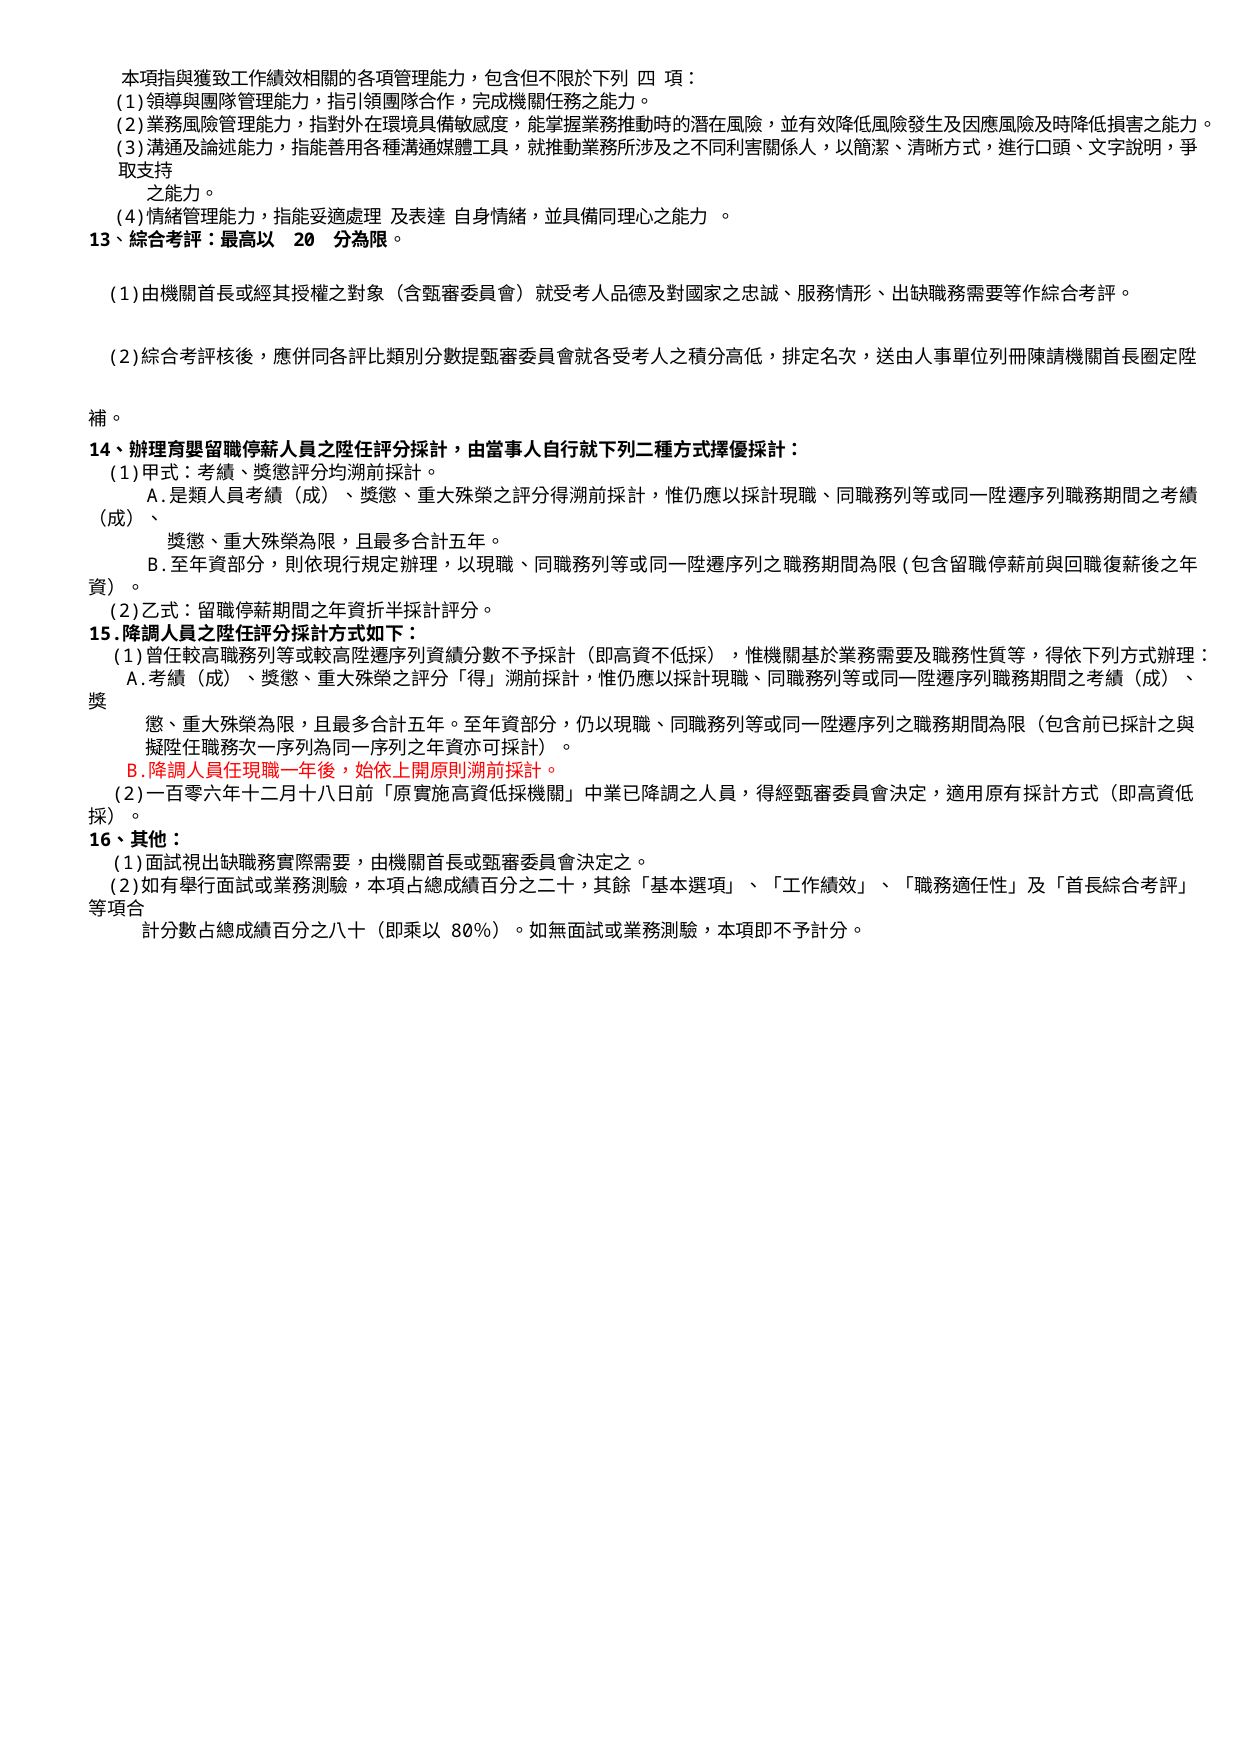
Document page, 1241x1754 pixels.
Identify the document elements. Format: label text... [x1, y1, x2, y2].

text B.至年資部分，則依現行規定辦理，以現職、同職務列等或同一陞遷序列之職務期間為限(包含留職停薪前與回職復薪後之年資）。 [89, 553, 1199, 599]
text (2)乙式：留職停薪期間之年資折半採計評分。 [89, 599, 1199, 622]
text 15.降調人員之陞任評分採計方式如下： [89, 622, 1199, 644]
text 擬陞任職務次一序列為同一序列之年資亦可採計）。 [89, 736, 1199, 759]
text (1)領導與團隊管理能力，指引領團隊合作，完成機關任務之能力。 [114, 90, 1199, 113]
text (2)一百零六年十二月十八日前「原實施高資低採機關」中業已降調之人員，得經甄審委員會決定，適用原有採計方式（即高資低採）。 [89, 782, 1199, 828]
text (4)情緒管理能力，指能妥適處理 及表達 自身情緒，並具備同理心之能力 。 [114, 205, 1199, 228]
text B.降調人員任現職一年後，始依上開原則溯前採計。 [89, 759, 1199, 782]
text (1)曾任較高職務列等或較高陞遷序列資績分數不予採計（即高資不低採），惟機關基於業務需要及職務性質等，得依下列方式辦理： [89, 644, 1199, 667]
text A.是類人員考績（成）、獎懲、重大殊榮之評分得溯前採計，惟仍應以採計現職、同職務列等或同一陞遷序列職務期間之考績（成）、 [89, 484, 1199, 530]
text 本項指與獲致工作績效相關的各項管理能力，包含但不限於下列 四 項： [89, 67, 1199, 90]
text (3)溝通及論述能力，指能善用各種溝通媒體工具，就推動業務所涉及之不同利害關係人，以簡潔、清晰方式，進行口頭、文字說明，爭取支持 [114, 136, 1199, 182]
text 之能力。 [114, 182, 1199, 205]
text 16、其他： [89, 828, 1199, 851]
text (2)如有舉行面試或業務測驗，本項占總成績百分之二十，其餘「基本選項」、「工作績效」、「職務適任性」及「首長綜合考評」等項合 [89, 874, 1199, 919]
text 獎懲、重大殊榮為限，且最多合計五年。 [89, 530, 1199, 553]
text A.考績（成）、獎懲、重大殊榮之評分「得」溯前採計，惟仍應以採計現職、同職務列等或同一陞遷序列職務期間之考績（成）、獎 [89, 667, 1199, 713]
text 懲、重大殊榮為限，且最多合計五年。至年資部分，仍以現職、同職務列等或同一陞遷序列之職務期間為限（包含前已採計之與 [89, 713, 1199, 736]
text 14、辦理育嬰留職停薪人員之陞任評分採計，由當事人自行就下列二種方式擇優採計： [89, 438, 1199, 461]
text (2)綜合考評核後，應併同各評比類別分數提甄審委員會就各受考人之積分高低，排定名次，送由人事單位列冊陳請機關首長圈定陞補。 [89, 313, 1199, 438]
text (1)面試視出缺職務實際需要，由機關首長或甄審委員會決定之。 [89, 851, 1199, 874]
text 計分數占總成績百分之八十（即乘以 80％）。如無面試或業務測驗，本項即不予計分。 [89, 919, 1199, 942]
text (1)由機關首長或經其授權之對象（含甄審委員會）就受考人品德及對國家之忠誠、服務情形、出缺職務需要等作綜合考評。 [89, 251, 1199, 313]
text 13、綜合考評：最高以 20 分為限。 [89, 228, 1199, 251]
text (1)甲式：考績、獎懲評分均溯前採計。 [89, 461, 1199, 484]
text (2)業務風險管理能力，指對外在環境具備敏感度，能掌握業務推動時的潛在風險，並有效降低風險發生及因應風險及時降低損害之能力。 [114, 113, 1199, 136]
